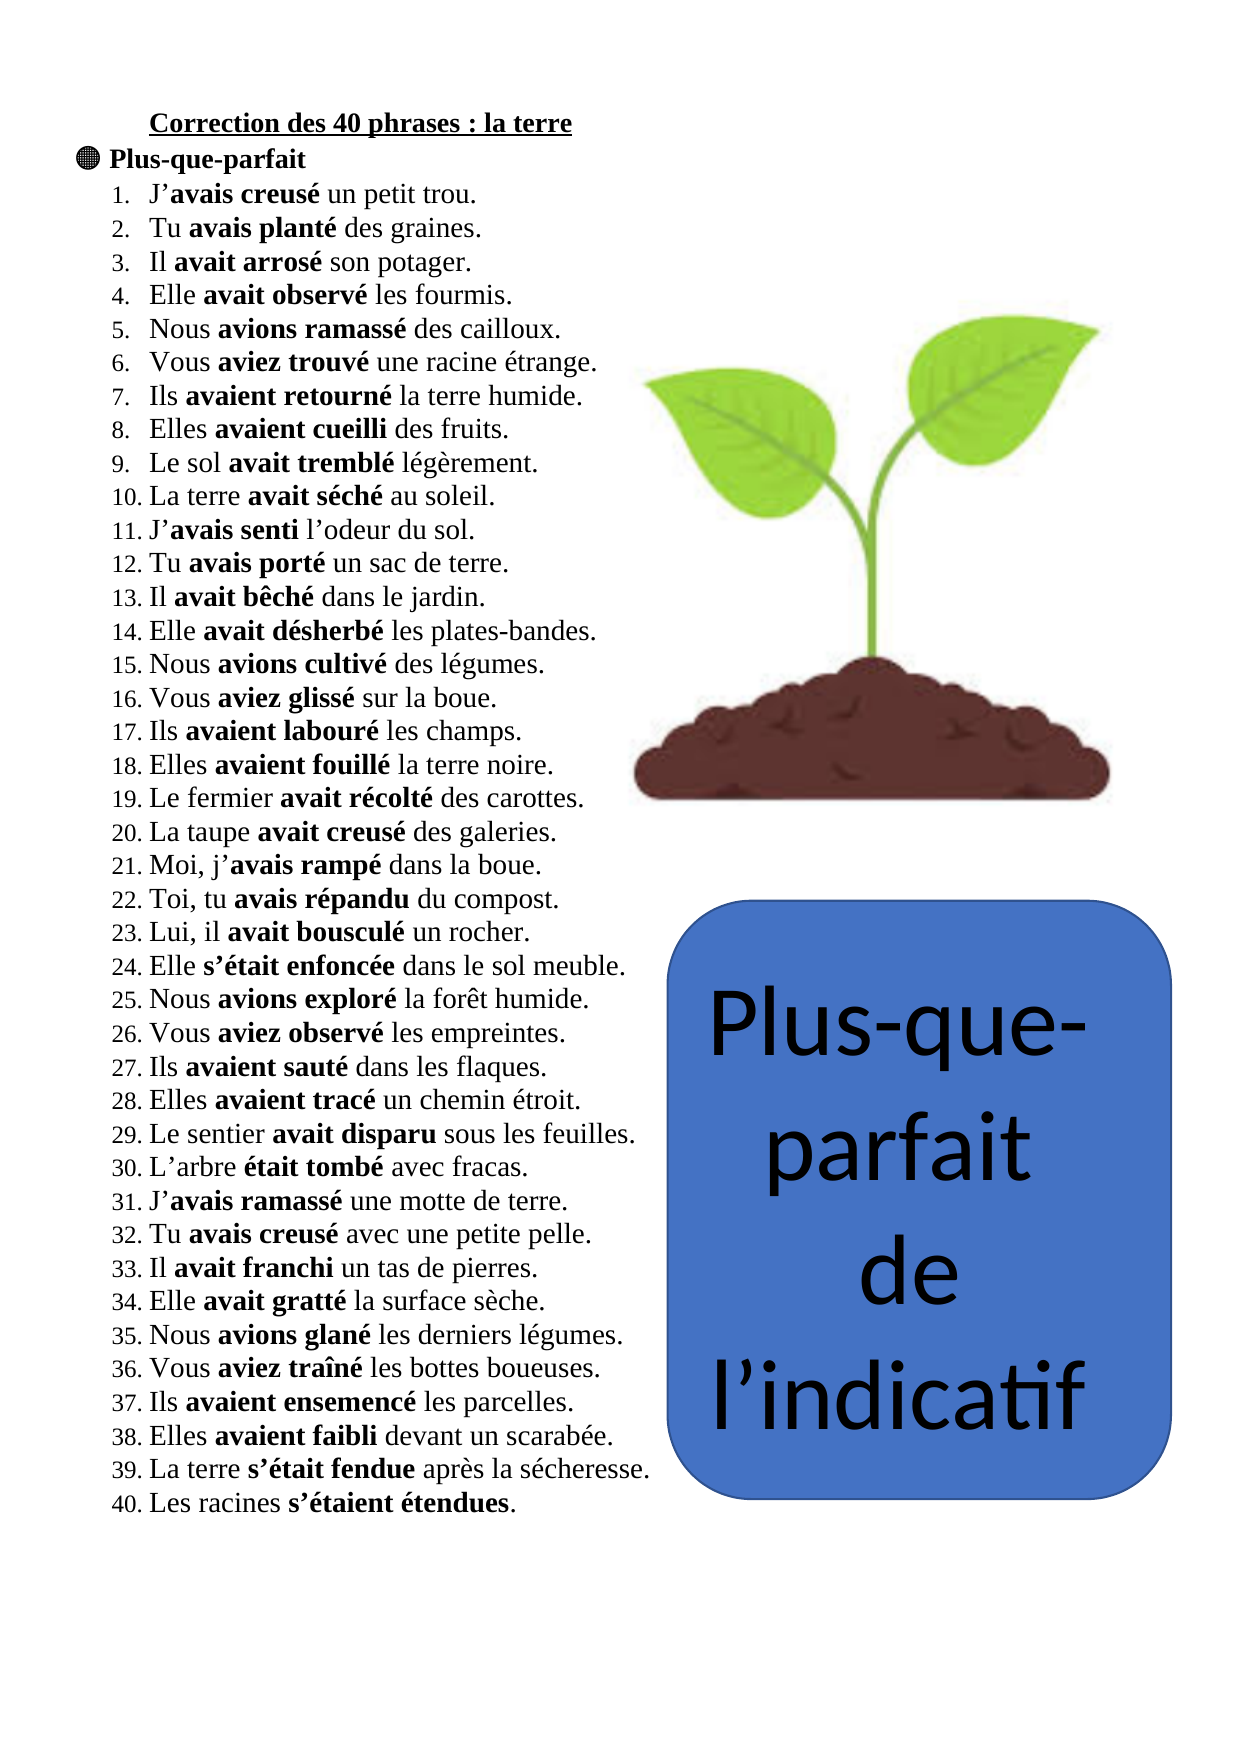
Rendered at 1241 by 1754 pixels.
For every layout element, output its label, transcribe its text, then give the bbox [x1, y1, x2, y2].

list Vous aviez glissé sur la boue. [111, 680, 614, 713]
list Nous avions cultivé des légumes. [111, 646, 614, 680]
list Ils avaient sauté dans les flaques. [111, 1049, 666, 1082]
list Le sol avait tremblé légèrement. [111, 445, 614, 478]
list Le sentier avait disparu sous les feuilles. [111, 1116, 666, 1149]
list La terre avait séché au soleil. [111, 478, 614, 512]
list Lui, il avait bousculé un rocher. [111, 914, 702, 948]
list Les racines s’étaient étendues. [111, 1485, 1093, 1518]
list Tu avais porté un sac de terre. [111, 546, 614, 579]
list La taupe avait creusé des galeries. [111, 814, 1093, 847]
list Nous avions exploré la forêt humide. [111, 982, 666, 1015]
list Elles avaient fouillé la terre noire. [111, 747, 614, 780]
list Elle s’était enfoncée dans le sol meuble. [111, 948, 674, 982]
list J’avais ramassé une motte de terre. [111, 1183, 666, 1216]
list Elle avait gratté la surface sèche. [111, 1283, 666, 1317]
list Ils avaient ensemencé les parcelles. [111, 1384, 666, 1418]
list Elle avait observé les fourmis. [111, 277, 1093, 311]
list Ils avaient labouré les champs. [111, 713, 614, 747]
list Vous aviez trouvé une racine étrange. [111, 344, 614, 378]
list Il avait bêché dans le jardin. [111, 579, 614, 613]
list Elles avaient cueilli des fruits. [111, 411, 614, 445]
list Toi, tu avais répandu du compost. [111, 881, 1093, 914]
list Elle avait désherbé les plates-bandes. [111, 613, 614, 646]
list Nous avions glané les derniers légumes. [111, 1317, 666, 1351]
subtitle 🟠 Plus-que-parfait [74, 138, 1093, 177]
list Moi, j’avais rampé dans la boue. [111, 847, 1093, 881]
list Il avait franchi un tas de pierres. [111, 1250, 666, 1283]
list Elles avaient tracé un chemin étroit. [111, 1082, 666, 1116]
list J’avais senti l’odeur du sol. [111, 512, 614, 546]
list L’arbre était tombé avec fracas. [111, 1149, 666, 1183]
list Il avait arrosé son potager. [111, 244, 1093, 277]
list Nous avions ramassé des cailloux. [111, 311, 614, 344]
list La terre s’était fendue après la sécheresse. [111, 1451, 701, 1485]
list Vous aviez traîné les bottes boueuses. [111, 1351, 666, 1384]
list Vous aviez observé les empreintes. [111, 1015, 666, 1049]
list Le fermier avait récolté des carottes. [111, 780, 614, 814]
list J’avais creusé un petit trou. [111, 177, 1093, 210]
list Tu avais creusé avec une petite pelle. [111, 1216, 666, 1250]
list Elles avaient faibli devant un scarabée. [111, 1418, 674, 1451]
list Tu avais planté des graines. [111, 210, 1093, 244]
list Ils avaient retourné la terre humide. [111, 378, 614, 411]
subtitle Correction des 40 phrases : la terre [149, 106, 1093, 138]
